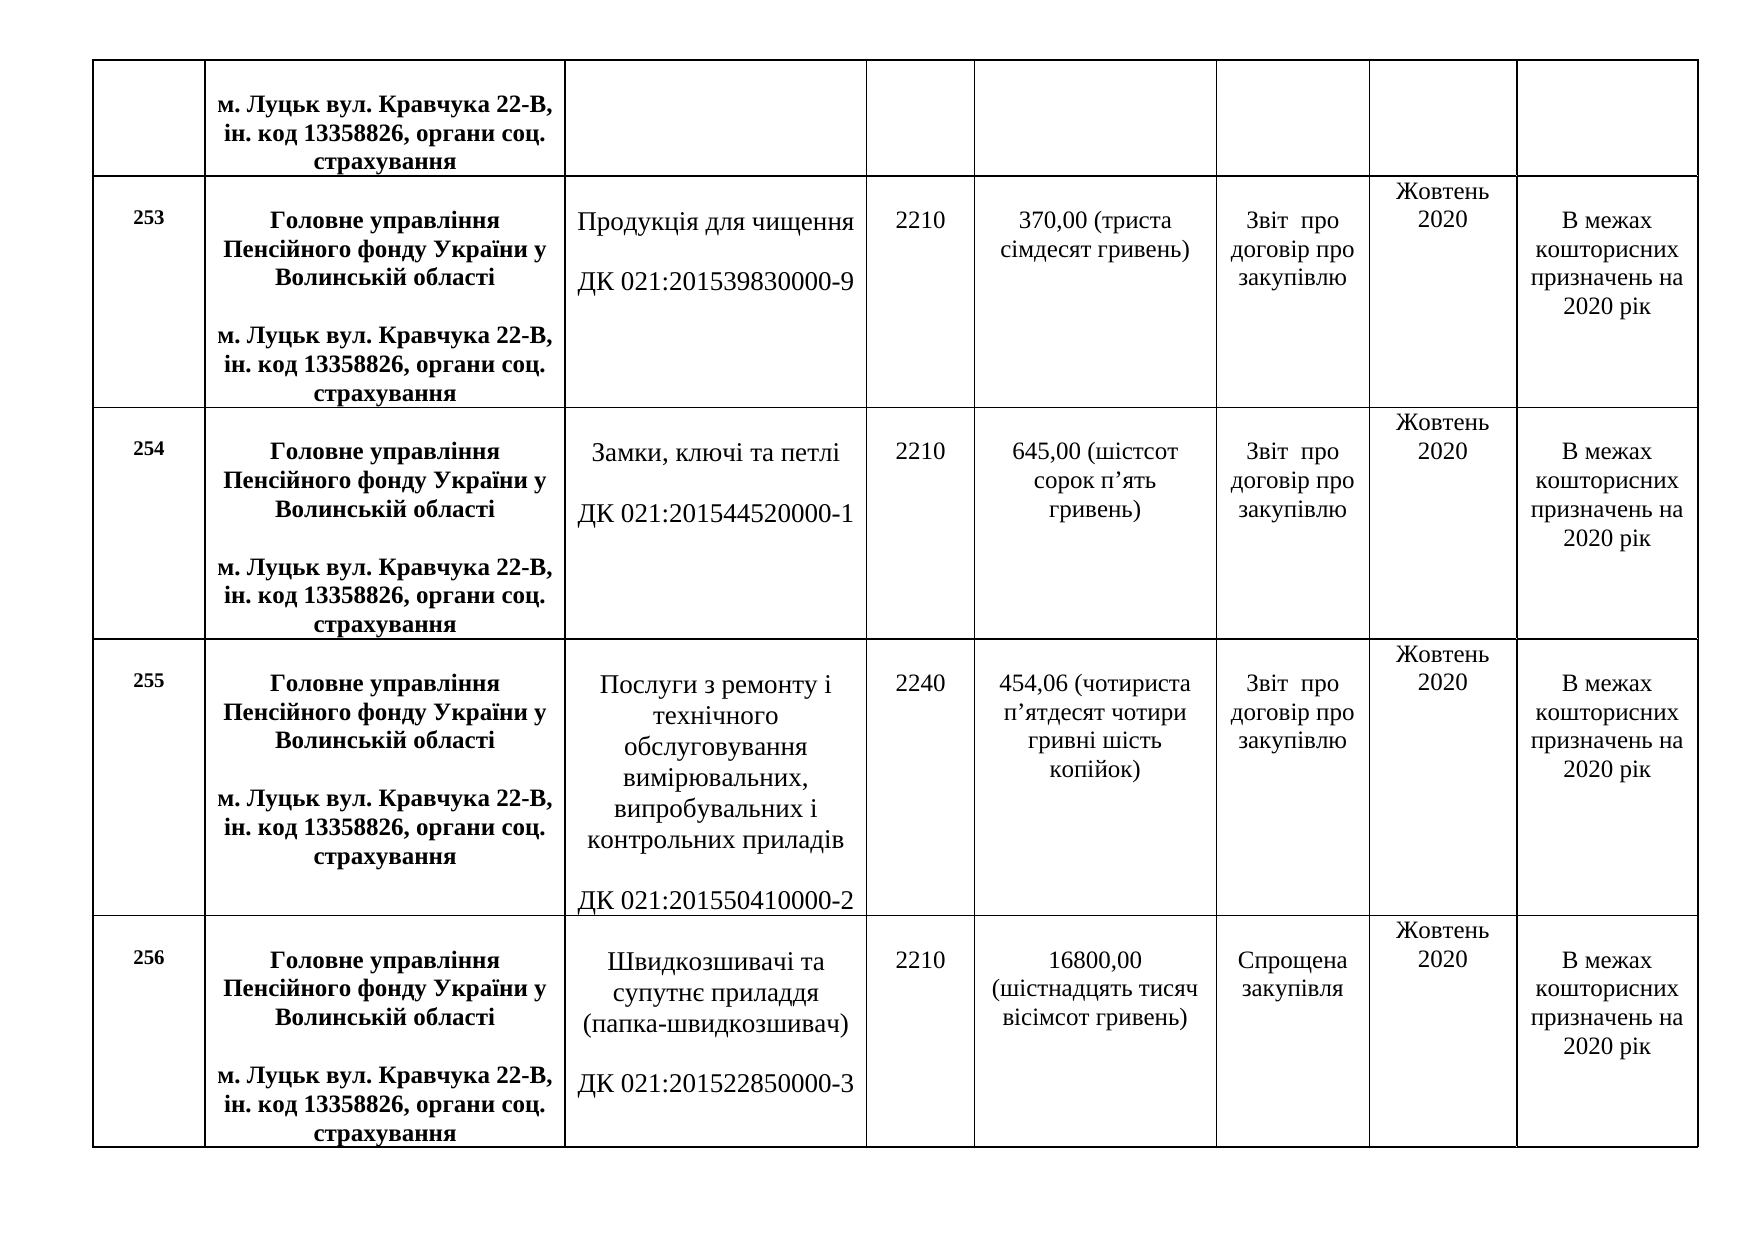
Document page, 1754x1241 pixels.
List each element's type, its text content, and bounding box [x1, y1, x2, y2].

table_cell [1217, 61, 1369, 175]
table_cell м. Луцьк вул. Кравчука 22-В, ін. код 13358826, органи соц. страхування [206, 61, 564, 175]
table_cell [1370, 61, 1516, 175]
table_cell Головне управління Пенсійного фонду України у Волинській області м. Луцьк вул. Кравчука 22-В, ін. код 13358826, органи соц. страхування [206, 177, 564, 407]
table_cell 2210 [867, 916, 974, 1146]
table_cell 255 [94, 640, 204, 915]
table_cell В межах кошторисних призначень на 2020 рік [1518, 640, 1697, 915]
table_cell Головне управління Пенсійного фонду України у Волинській області м. Луцьк вул. Кравчука 22-В, ін. код 13358826, органи соц. страхування [206, 640, 564, 915]
table_cell Жовтень 2020 [1370, 408, 1516, 638]
table_cell Жовтень 2020 [1370, 177, 1516, 407]
table_cell Головне управління Пенсійного фонду України у Волинській області м. Луцьк вул. Кравчука 22-В, ін. код 13358826, органи соц. страхування [206, 408, 564, 638]
table_cell Замки, ключі та петлі ДК 021:201544520000-1 [566, 408, 866, 638]
table_cell 370,00 (триста сімдесят гривень) [975, 177, 1216, 407]
table_cell 2210 [867, 177, 974, 407]
table_cell Продукція для чищення ДК 021:201539830000-9 [566, 177, 866, 407]
table_cell Швидкозшивачі та супутнє приладдя (папка-швидкозшивач) ДК 021:201522850000-3 [566, 916, 866, 1146]
table_cell 2240 [867, 640, 974, 915]
table_cell Жовтень 2020 [1370, 640, 1516, 915]
table_cell [94, 61, 204, 175]
table_cell Спрощена закупівля [1217, 916, 1369, 1146]
table_cell Жовтень 2020 [1370, 916, 1516, 1146]
table_cell 454,06 (чотириста п’ятдесят чотири гривні шість копійок) [975, 640, 1216, 915]
table_cell Головне управління Пенсійного фонду України у Волинській області м. Луцьк вул. Кравчука 22-В, ін. код 13358826, органи соц. страхування [206, 916, 564, 1146]
table_cell 16800,00 (шістнадцять тисяч вісімсот гривень) [975, 916, 1216, 1146]
table_cell В межах кошторисних призначень на 2020 рік [1518, 177, 1697, 407]
table_cell 645,00 (шістсот сорок п’ять гривень) [975, 408, 1216, 638]
table_cell [1518, 61, 1697, 175]
table_cell [867, 61, 974, 175]
table_cell Звіт про договір про закупівлю [1217, 177, 1369, 407]
table_cell Звіт про договір про закупівлю [1217, 640, 1369, 915]
table_cell [566, 61, 866, 175]
table_cell Звіт про договір про закупівлю [1217, 408, 1369, 638]
table_cell 256 [94, 916, 204, 1146]
table_cell В межах кошторисних призначень на 2020 рік [1518, 916, 1697, 1146]
table_cell Послуги з ремонту і технічного обслуговування вимірювальних, випробувальних і контрольних приладів ДК 021:201550410000-2 [566, 640, 866, 915]
table_cell 253 [94, 177, 204, 407]
table_cell 2210 [867, 408, 974, 638]
table_cell В межах кошторисних призначень на 2020 рік [1518, 408, 1697, 638]
table_cell [975, 61, 1216, 175]
table_cell 254 [94, 408, 204, 638]
